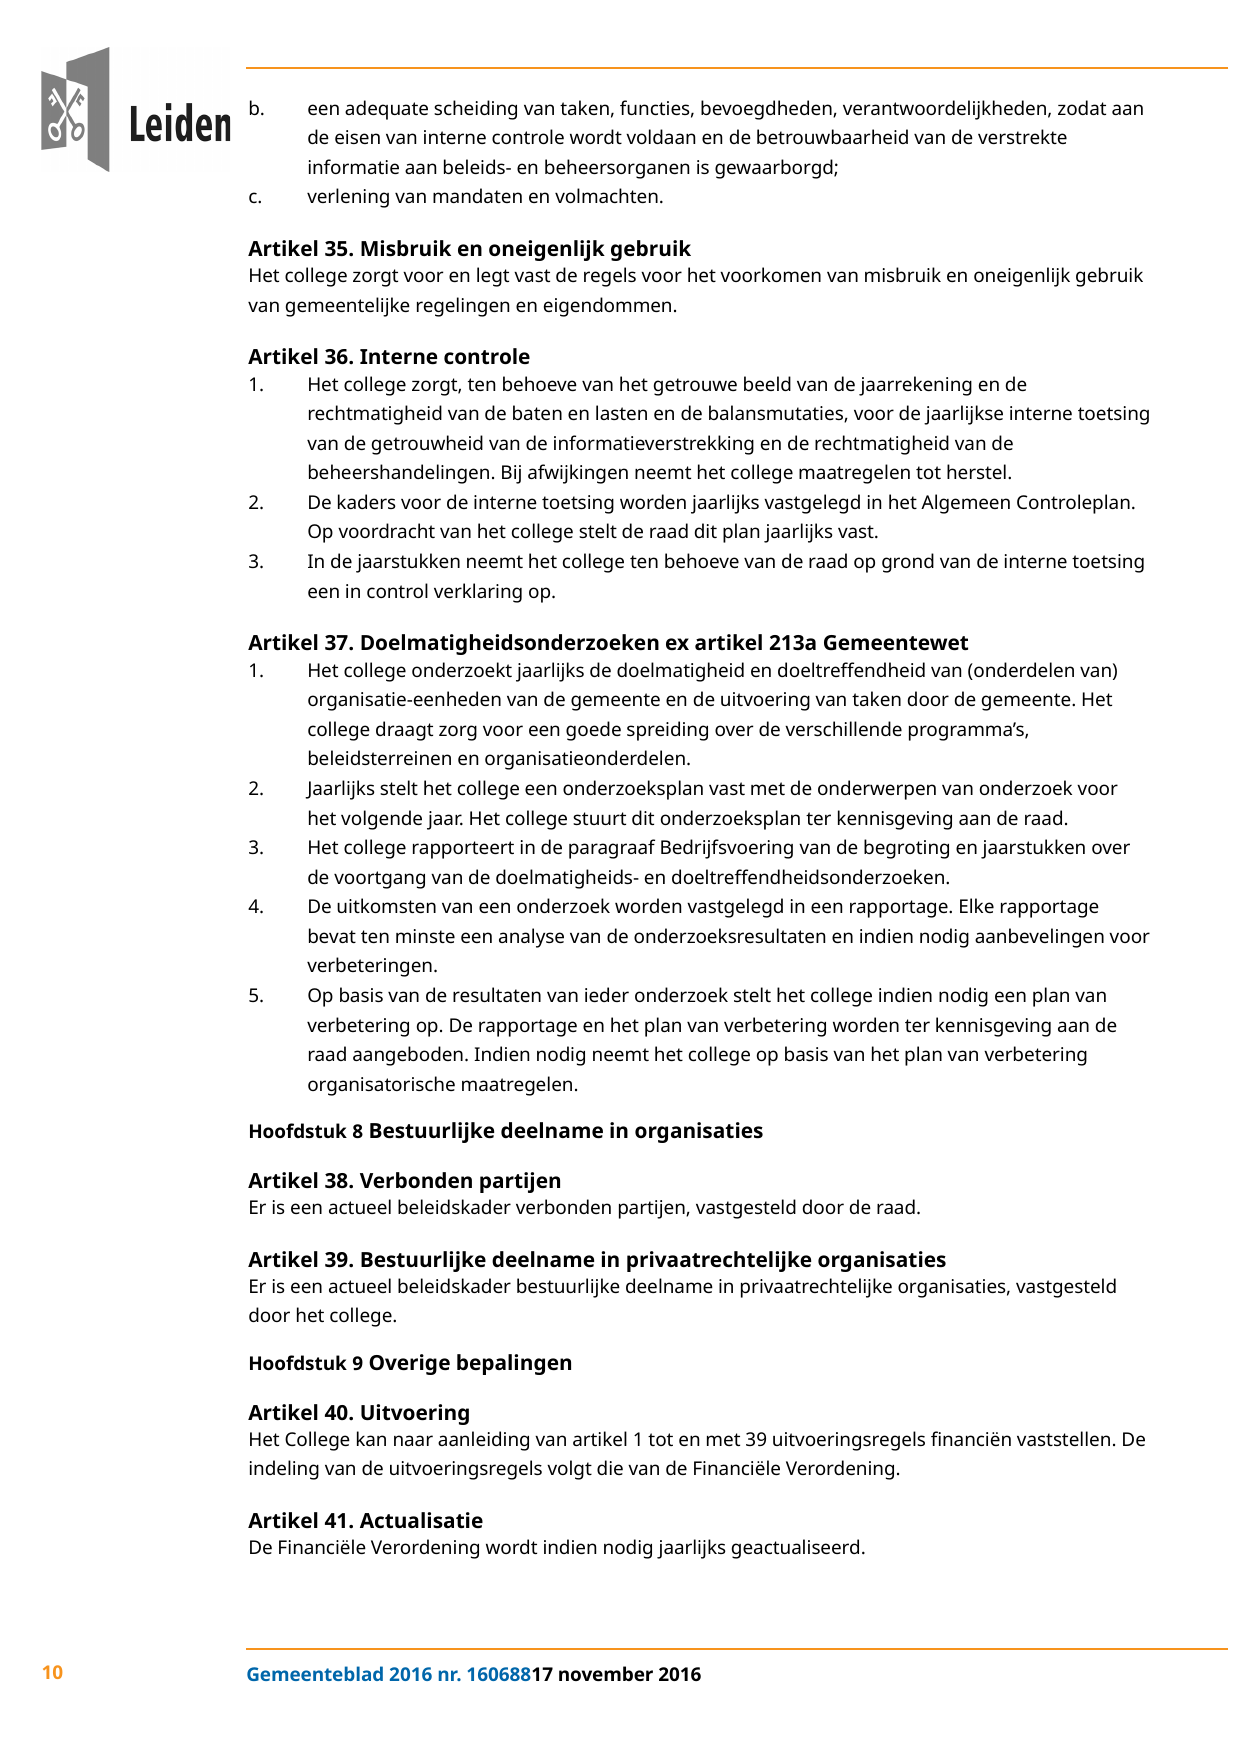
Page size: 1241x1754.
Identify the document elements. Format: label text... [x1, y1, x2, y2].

list Op basis van de resultaten van ieder onderzoek stelt het college indien nodig een plan van verbetering op. De rapportage en het plan van verbetering worden ter kennisgeving aan de raad aangeboden. Indien nodig neemt het college op basis van het plan van verbetering organisatorische maatregelen. [248, 982, 1152, 1097]
text Er is een actueel beleidskader bestuurlijke deelname in privaatrechtelijke organisaties, vastgesteld door het college. [248, 1273, 1152, 1328]
list verlening van mandaten en volmachten. [248, 183, 1152, 209]
text Artikel 40. Uitvoering [248, 1398, 1152, 1426]
text Artikel 38. Verbonden partijen [248, 1166, 1152, 1194]
text Artikel 39. Bestuurlijke deelname in privaatrechtelijke organisaties [248, 1245, 1152, 1273]
text Hoofdstuk 8 Bestuurlijke deelname in organisaties [248, 1117, 1152, 1145]
text Het College kan naar aanleiding van artikel 1 tot en met 39 uitvoeringsregels financiën vaststellen. De indeling van de uitvoeringsregels volgt die van de Financiële Verordening. [248, 1426, 1152, 1481]
text Artikel 36. Interne controle [248, 342, 1152, 371]
text Hoofdstuk 9 Overige bepalingen [248, 1348, 1152, 1377]
list De uitkomsten van een onderzoek worden vastgelegd in een rapportage. Elke rapportage bevat ten minste een analyse van de onderzoeksresultaten en indien nodig aanbevelingen voor verbeteringen. [248, 893, 1152, 978]
list Het college zorgt, ten behoeve van het getrouwe beeld van de jaarrekening en de rechtmatigheid van de baten en lasten en de balansmutaties, voor de jaarlijkse interne toetsing van de getrouwheid van de informatieverstrekking en de rechtmatigheid van de beheershandelingen. Bij afwijkingen neemt het college maatregelen tot herstel. [248, 371, 1152, 485]
text Artikel 35. Misbruik en oneigenlijk gebruik [248, 234, 1152, 262]
text Artikel 37. Doelmatigheidsonderzoeken ex artikel 213a Gemeentewet [248, 628, 1152, 657]
list De kaders voor de interne toetsing worden jaarlijks vastgelegd in het Algemeen Controleplan. Op voordracht van het college stelt de raad dit plan jaarlijks vast. [248, 489, 1152, 544]
list een adequate scheiding van taken, functies, bevoegdheden, verantwoordelijkheden, zodat aan de eisen van interne controle wordt voldaan en de betrouwbaarheid van de verstrekte informatie aan beleids- en beheersorganen is gewaarborgd; [248, 95, 1152, 180]
text Artikel 41. Actualisatie [248, 1506, 1152, 1534]
list In de jaarstukken neemt het college ten behoeve van de raad op grond van de interne toetsing een in control verklaring op. [248, 548, 1152, 604]
list Jaarlijks stelt het college een onderzoeksplan vast met de onderwerpen van onderzoek voor het volgende jaar. Het college stuurt dit onderzoeksplan ter kennisgeving aan de raad. [248, 775, 1152, 830]
text De Financiële Verordening wordt indien nodig jaarlijks geactualiseerd. [248, 1534, 1152, 1560]
list Het college rapporteert in de paragraaf Bedrijfsvoering van de begroting en jaarstukken over de voortgang van de doelmatigheids- en doeltreffendheidsonderzoeken. [248, 834, 1152, 889]
text Het college zorgt voor en legt vast de regels voor het voorkomen van misbruik en oneigenlijk gebruik van gemeentelijke regelingen en eigendommen. [248, 262, 1152, 318]
picture [41, 47, 231, 172]
list Het college onderzoekt jaarlijks de doelmatigheid en doeltreffendheid van (onderdelen van) organisatie-eenheden van de gemeente en de uitvoering van taken door de gemeente. Het college draagt zorg voor een goede spreiding over de verschillende programma’s, beleidsterreinen en organisatieonderdelen. [248, 657, 1152, 771]
text Er is een actueel beleidskader verbonden partijen, vastgesteld door de raad. [248, 1194, 1152, 1220]
